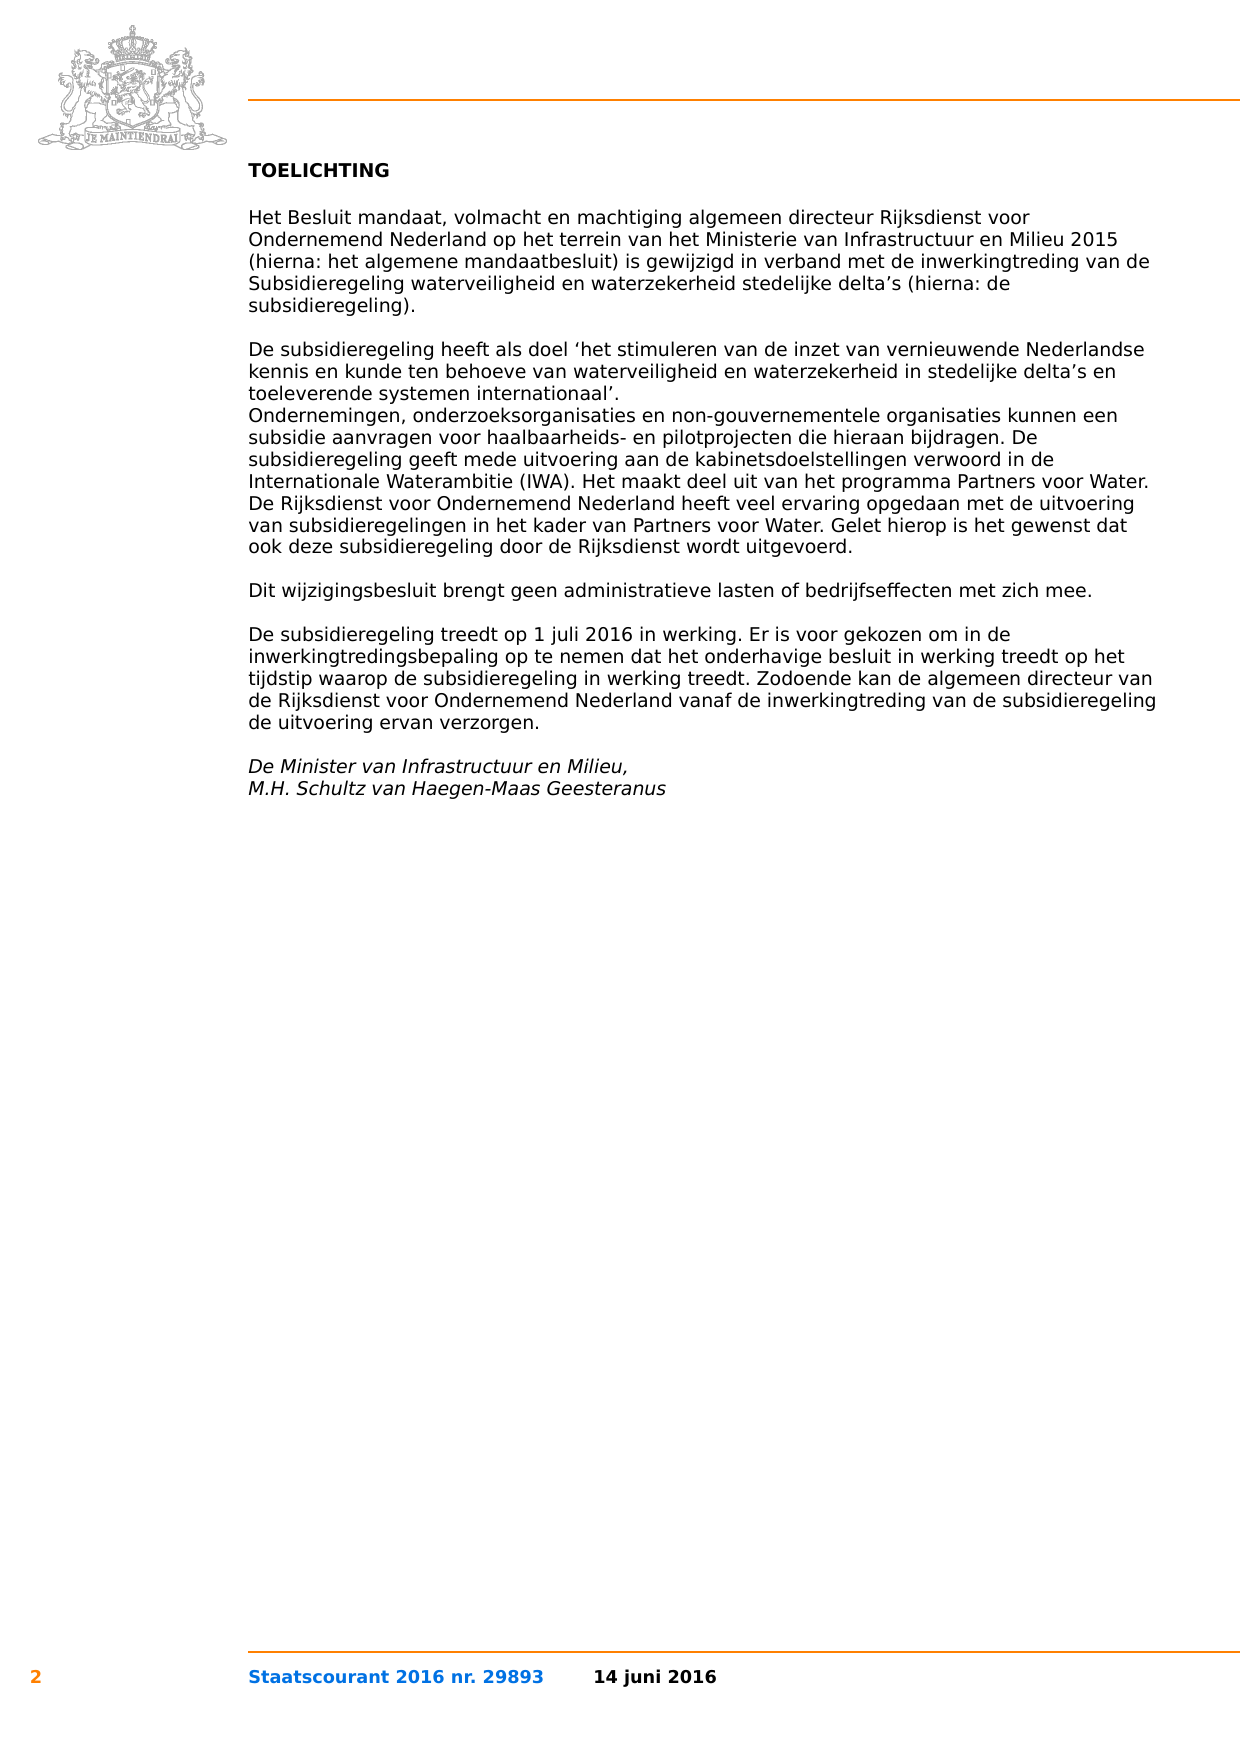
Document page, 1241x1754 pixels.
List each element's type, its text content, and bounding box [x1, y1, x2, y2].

subtitle TOELICHTING [248, 160, 1163, 182]
text Dit wijzigingsbesluit brengt geen administratieve lasten of bedrijfseffecten met zich mee. [248, 580, 1163, 602]
text Ondernemingen, onderzoeksorganisaties en non-gouvernementele organisaties kunnen een subsidie aanvragen voor haalbaarheids- en pilotprojecten die hieraan bijdragen. De subsidieregeling geeft mede uitvoering aan de kabinetsdoelstellingen verwoord in de Internationale Waterambitie (IWA). Het maakt deel uit van het programma Partners voor Water. [248, 404, 1163, 492]
picture [38, 25, 227, 150]
text De Minister van Infrastructuur en Milieu, M.H. Schultz van Haegen-Maas Geesteranus [248, 756, 1163, 800]
text Het Besluit mandaat, volmacht en machtiging algemeen directeur Rijksdienst voor Ondernemend Nederland op het terrein van het Ministerie van Infrastructuur en Milieu 2015 (hierna: het algemene mandaatbesluit) is gewijzigd in verband met de inwerkingtreding van de Subsidieregeling waterveiligheid en waterzekerheid stedelijke delta’s (hierna: de subsidieregeling). [248, 207, 1163, 317]
text De subsidieregeling heeft als doel ‘het stimuleren van de inzet van vernieuwende Nederlandse kennis en kunde ten behoeve van waterveiligheid en waterzekerheid in stedelijke delta’s en toeleverende systemen internationaal’. [248, 339, 1163, 404]
text De subsidieregeling treedt op 1 juli 2016 in werking. Er is voor gekozen om in de inwerkingtredingsbepaling op te nemen dat het onderhavige besluit in werking treedt op het tijdstip waarop de subsidieregeling in werking treedt. Zodoende kan de algemeen directeur van de Rijksdienst voor Ondernemend Nederland vanaf de inwerkingtreding van de subsidieregeling de uitvoering ervan verzorgen. [248, 624, 1163, 734]
text De Rijksdienst voor Ondernemend Nederland heeft veel ervaring opgedaan met de uitvoering van subsidieregelingen in het kader van Partners voor Water. Gelet hierop is het gewenst dat ook deze subsidieregeling door de Rijksdienst wordt uitgevoerd. [248, 492, 1163, 558]
